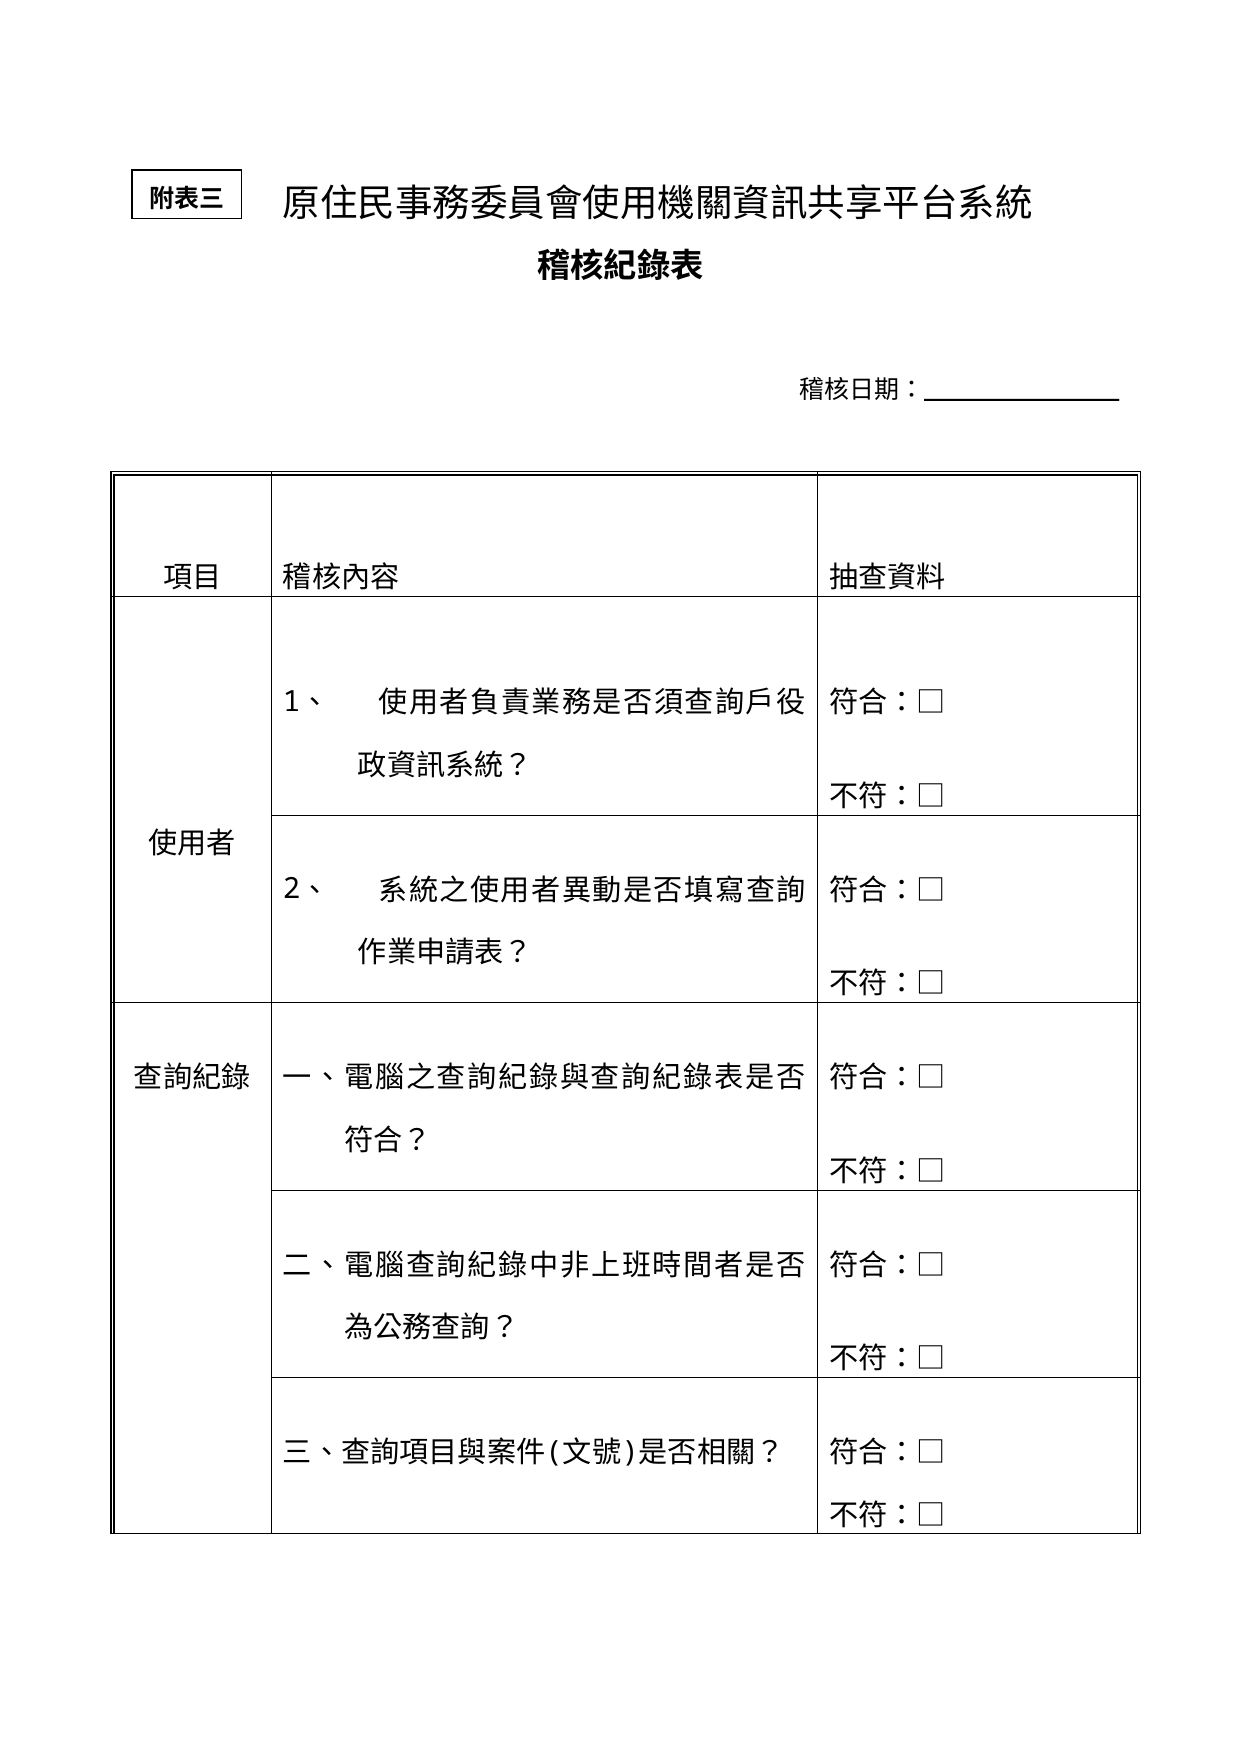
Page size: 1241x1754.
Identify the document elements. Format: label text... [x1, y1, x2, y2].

table_cell 符合：□ 不符：□ [818, 1003, 1137, 1189]
table_header 項目 [115, 476, 271, 596]
text 原住民事務委員會使用機關資訊共享平台系統 [133, 171, 241, 218]
table_cell 符合：□ 不符：□ [818, 1378, 1137, 1533]
text 稽核日期：_____________ [112, 346, 1119, 408]
table_header 抽查資料 [818, 476, 1137, 596]
table_cell 使用者 [115, 597, 271, 1002]
table_cell 三、查詢項目與案件(文號)是否相關？ [272, 1378, 817, 1533]
table_cell 一、電腦之查詢紀錄與查詢紀錄表是否符合？ [272, 1003, 817, 1189]
table_cell 查詢紀錄 [115, 1003, 271, 1533]
table_cell 二、電腦查詢紀錄中非上班時間者是否為公務查詢？ [272, 1191, 817, 1377]
table_cell 符合：□ 不符：□ [818, 1191, 1137, 1377]
text 附表三 [148, 178, 226, 210]
table_cell 使用者負責業務是否須查詢戶役政資訊系統？ [272, 597, 817, 814]
table_cell 系統之使用者異動是否填寫查詢作業申請表？ [272, 816, 817, 1002]
table_cell 符合：□ 不符：□ [818, 597, 1137, 814]
text 稽核紀錄表 [112, 221, 1128, 283]
table_cell 符合：□ 不符：□ [818, 816, 1137, 1002]
text 原住民事務委員會使用機關資訊共享平台系統 [187, 158, 1128, 221]
table_header 稽核內容 [272, 476, 817, 596]
